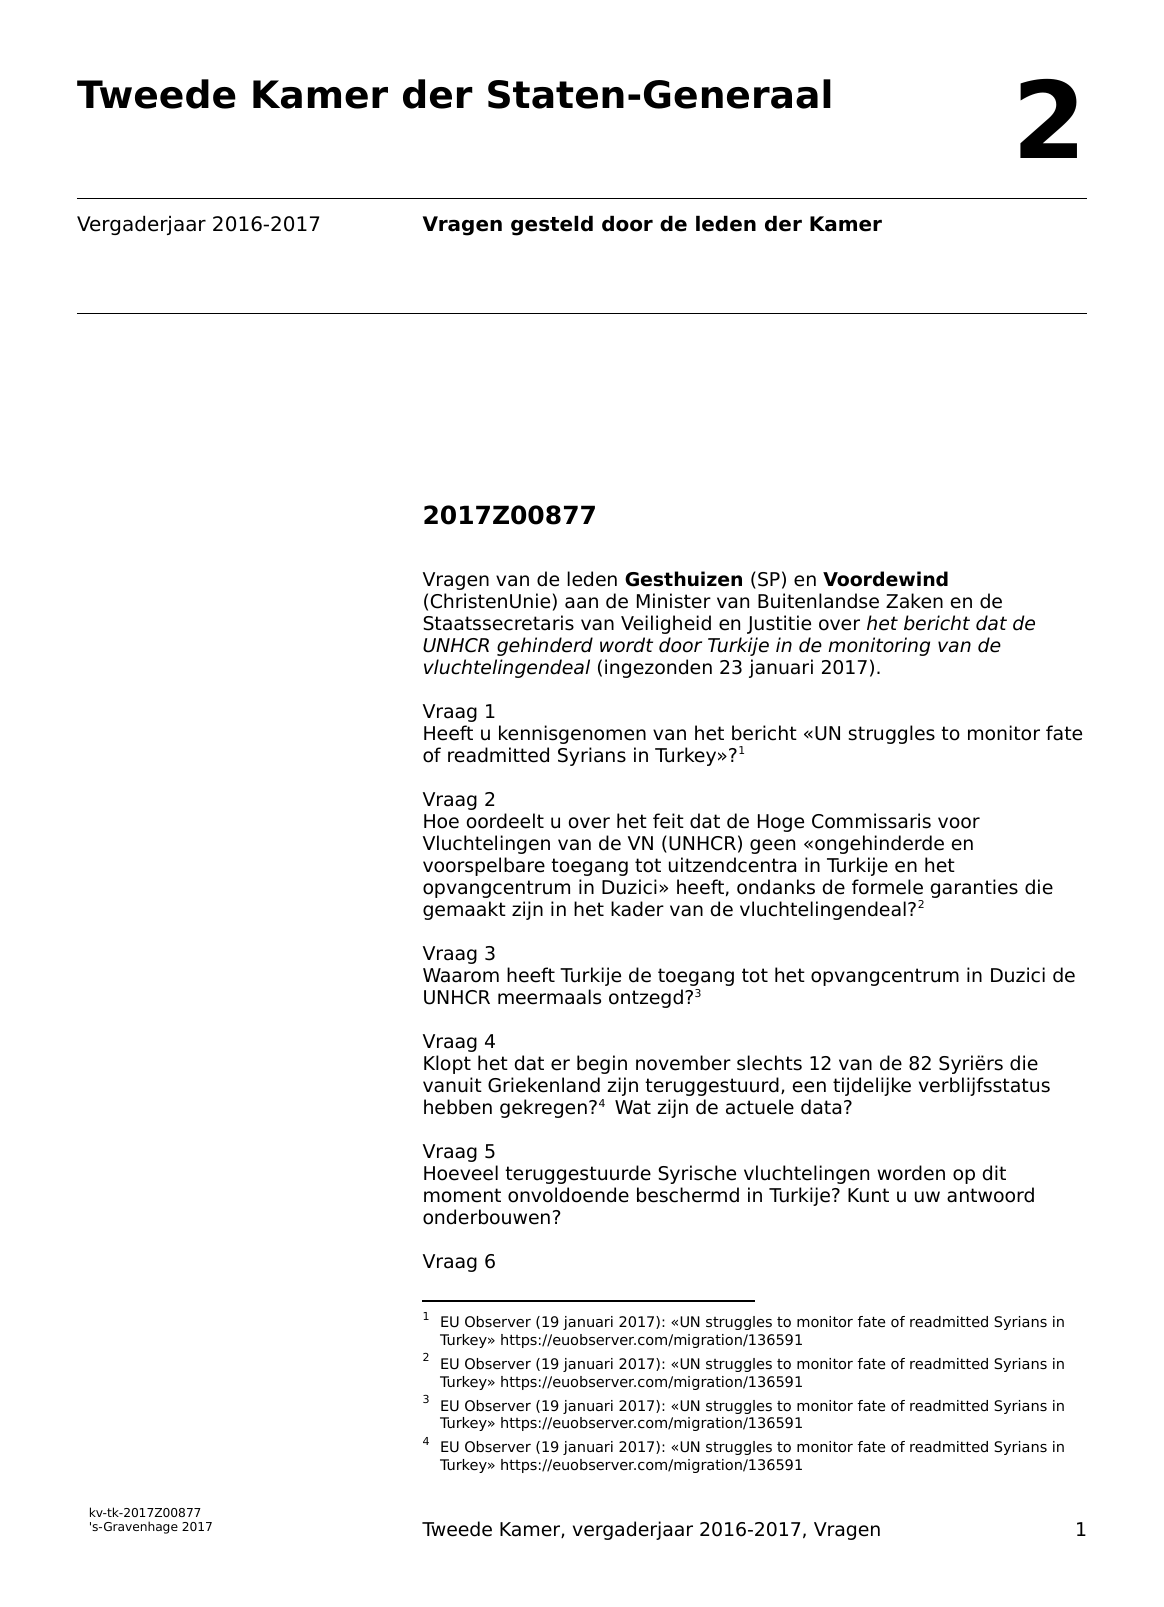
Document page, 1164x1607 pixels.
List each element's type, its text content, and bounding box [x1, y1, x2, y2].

table_cell Vragen gesteld door de leden der Kamer [422, 199, 1087, 313]
text Heeft u kennisgenomen van het bericht «UN struggles to monitor fate of readmitted Syrians in Turkey»? [422, 723, 1087, 767]
text Vraag 5 [422, 1141, 1087, 1163]
table_cell Vergaderjaar 2016-2017 [77, 199, 422, 313]
text 2017Z00877 [422, 501, 1087, 531]
table_header Tweede Kamer der Staten-Generaal [77, 59, 886, 198]
text Hoeveel teruggestuurde Syrische vluchtelingen worden op dit moment onvoldoende beschermd in Turkije? Kunt u uw antwoord onderbouwen? [422, 1163, 1087, 1229]
text EU Observer (19 januari 2017): «UN struggles to monitor fate of readmitted Syrians in Turkey» https://euobserver.com/migration/136591 [422, 1393, 1087, 1432]
text Vraag 1 [422, 701, 1087, 723]
text 's-Gravenhage 2017 [88, 1520, 323, 1534]
text kv-tk-2017Z00877 [88, 1506, 323, 1520]
text Waarom heeft Turkije de toegang tot het opvangcentrum in Duzici de UNHCR meermaals ontzegd? [422, 965, 1087, 1009]
text Vraag 2 [422, 789, 1087, 811]
text Vraag 4 [422, 1031, 1087, 1053]
table_header 2 [886, 59, 1087, 198]
text Vragen van de leden Gesthuizen (SP) en Voordewind (ChristenUnie) aan de Minister van Buitenlandse Zaken en de Staatssecretaris van Veiligheid en Justitie over het bericht dat de UNHCR gehinderd wordt door Turkije in de monitoring van de vluchtelingendeal (ingezonden 23 januari 2017). [422, 569, 1087, 679]
text Vraag 3 [422, 943, 1087, 965]
text Klopt het dat er begin november slechts 12 van de 82 Syriërs die vanuit Griekenland zijn teruggestuurd, een tijdelijke verblijfsstatus hebben gekregen? Wat zijn de actuele data? [422, 1053, 1087, 1119]
text Vraag 6 [422, 1251, 1087, 1273]
text EU Observer (19 januari 2017): «UN struggles to monitor fate of readmitted Syrians in Turkey» https://euobserver.com/migration/136591 [422, 1352, 1087, 1391]
text EU Observer (19 januari 2017): «UN struggles to monitor fate of readmitted Syrians in Turkey» https://euobserver.com/migration/136591 [422, 1435, 1087, 1474]
text EU Observer (19 januari 2017): «UN struggles to monitor fate of readmitted Syrians in Turkey» https://euobserver.com/migration/136591 [422, 1310, 1087, 1349]
text Hoe oordeelt u over het feit dat de Hoge Commissaris voor Vluchtelingen van de VN (UNHCR) geen «ongehinderde en voorspelbare toegang tot uitzendcentra in Turkije en het opvangcentrum in Duzici» heeft, ondanks de formele garanties die gemaakt zijn in het kader van de vluchtelingendeal? [422, 811, 1087, 921]
